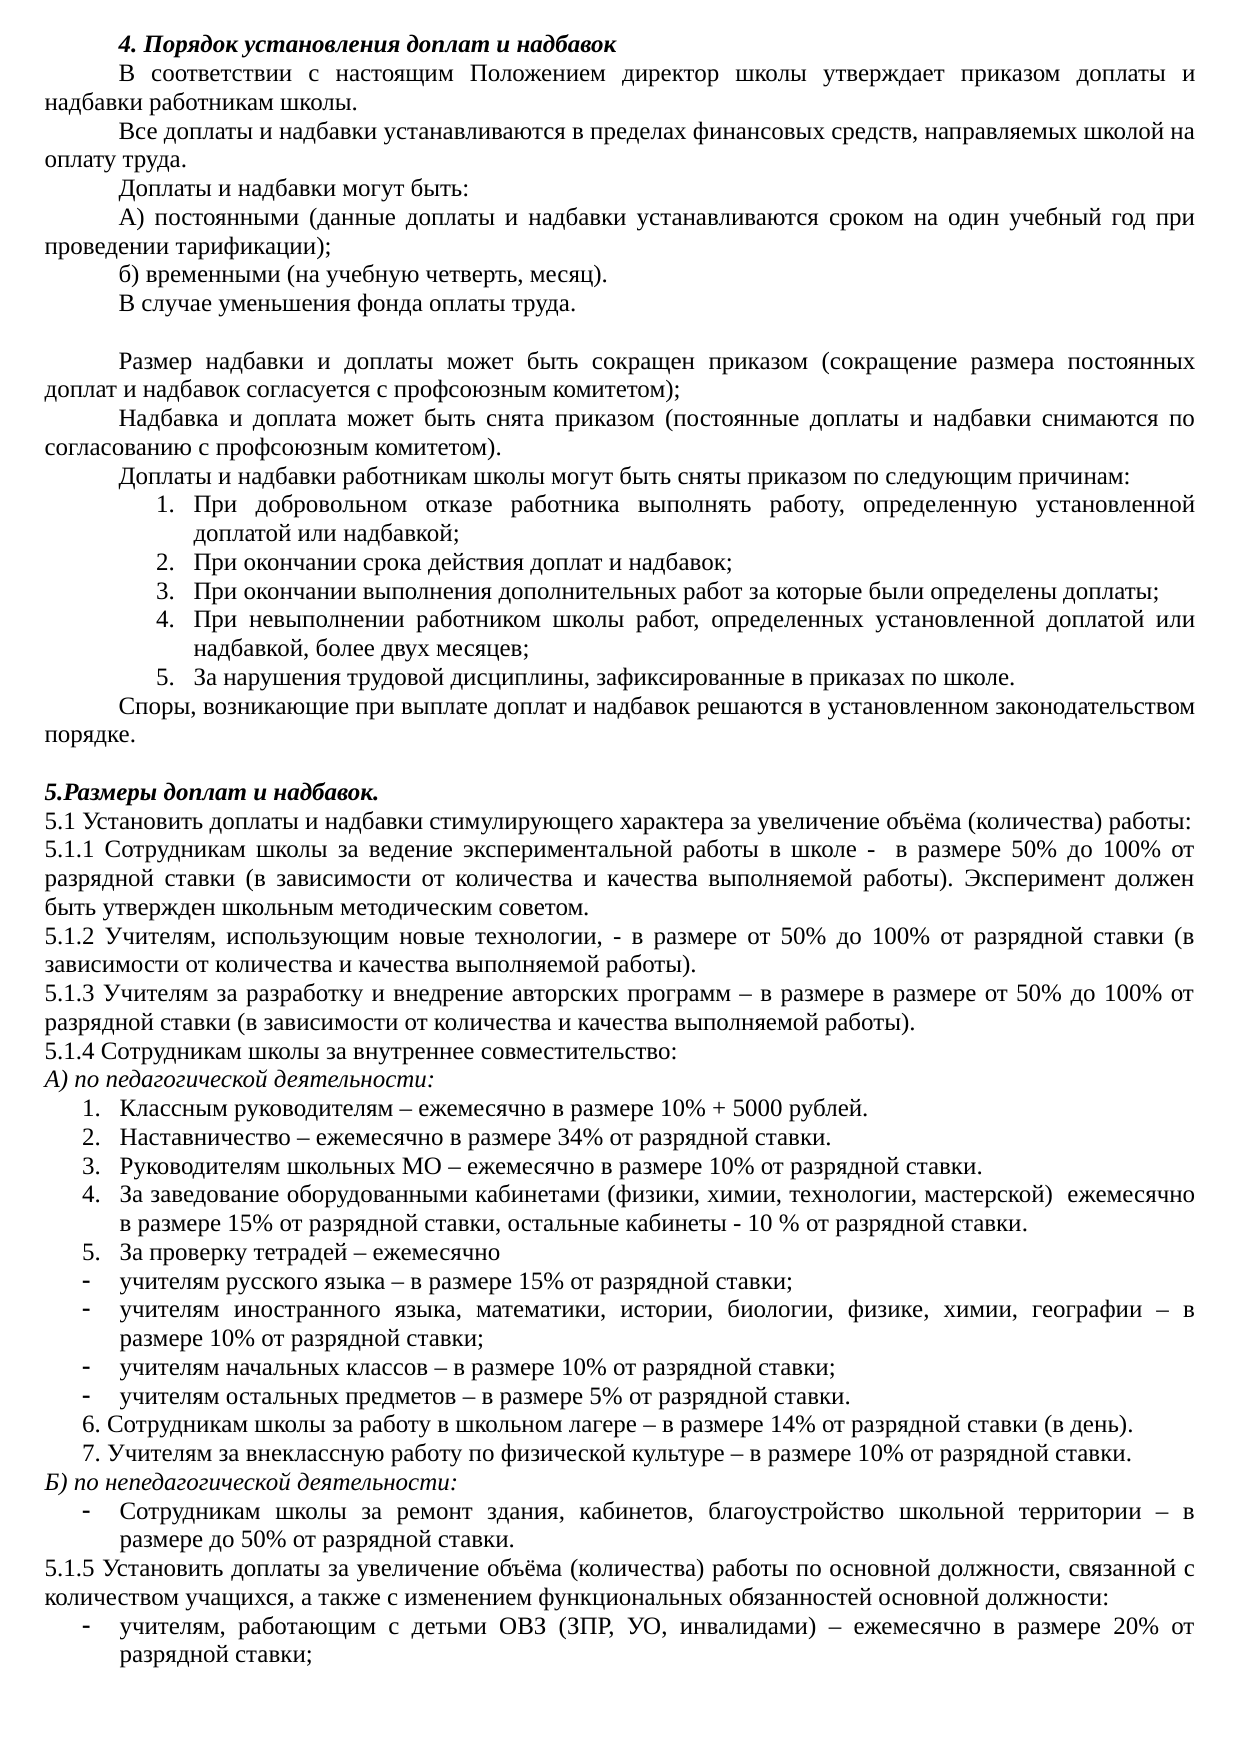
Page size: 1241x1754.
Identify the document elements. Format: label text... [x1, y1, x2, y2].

list Сотрудникам школы за ремонт здания, кабинетов, благоустройство школьной территории – в размере до 50% от разрядной ставки. [82, 1496, 1196, 1553]
list При невыполнении работником школы работ, определенных установленной доплатой или надбавкой, более двух месяцев; [156, 604, 1196, 662]
text 5.1.4 Сотрудникам школы за внутреннее совместительство: [44, 1036, 1196, 1064]
list учителям начальных классов – в размере 10% от разрядной ставки; [82, 1352, 1196, 1381]
list За нарушения трудовой дисциплины, зафиксированные в приказах по школе. [156, 662, 1196, 691]
text А) по педагогической деятельности: [44, 1064, 1196, 1093]
list учителям русского языка – в размере 15% от разрядной ставки; [82, 1266, 1196, 1294]
text А) постоянными (данные доплаты и надбавки устанавливаются сроком на один учебный год при проведении тарификации); [44, 202, 1196, 259]
text Доплаты и надбавки работникам школы могут быть сняты приказом по следующим причинам: [44, 461, 1196, 489]
list учителям иностранного языка, математики, истории, биологии, физике, химии, географии – в размере 10% от разрядной ставки; [82, 1294, 1196, 1352]
list Наставничество – ежемесячно в размере 34% от разрядной ставки. [82, 1122, 1196, 1151]
text 7. Учителям за внеклассную работу по физической культуре – в размере 10% от разрядной ставки. [44, 1438, 1196, 1467]
list При окончании выполнения дополнительных работ за которые были определены доплаты; [156, 576, 1196, 604]
text В случае уменьшения фонда оплаты труда. [44, 288, 1196, 317]
text 5.1.1 Сотрудникам школы за ведение экспериментальной работы в школе - в размере 50% до 100% от разрядной ставки (в зависимости от количества и качества выполняемой работы). Эксперимент должен быть утвержден школьным методическим советом. [44, 834, 1196, 921]
text Все доплаты и надбавки устанавливаются в пределах финансовых средств, направляемых школой на оплату труда. [44, 116, 1196, 173]
text 6. Сотрудникам школы за работу в школьном лагере – в размере 14% от разрядной ставки (в день). [44, 1409, 1196, 1438]
text Надбавка и доплата может быть снята приказом (постоянные доплаты и надбавки снимаются по согласованию с профсоюзным комитетом). [44, 403, 1196, 461]
text 5.1.3 Учителям за разработку и внедрение авторских программ – в размере в размере от 50% до 100% от разрядной ставки (в зависимости от количества и качества выполняемой работы). [44, 978, 1196, 1036]
text Б) по непедагогической деятельности: [44, 1467, 1196, 1496]
text 5.1 Установить доплаты и надбавки стимулирующего характера за увеличение объёма (количества) работы: [44, 806, 1196, 834]
list учителям остальных предметов – в размере 5% от разрядной ставки. [82, 1381, 1196, 1409]
list учителям, работающим с детьми ОВЗ (ЗПР, УО, инвалидами) – ежемесячно в размере 20% от разрядной ставки; [82, 1611, 1196, 1668]
list Руководителям школьных МО – ежемесячно в размере 10% от разрядной ставки. [82, 1151, 1196, 1179]
text Споры, возникающие при выплате доплат и надбавок решаются в установленном законодательством порядке. [44, 691, 1196, 748]
text 5.Размеры доплат и надбавок. [44, 777, 1196, 806]
text Доплаты и надбавки могут быть: [44, 173, 1196, 202]
list При окончании срока действия доплат и надбавок; [156, 547, 1196, 576]
text 5.1.2 Учителям, использующим новые технологии, - в размере от 50% до 100% от разрядной ставки (в зависимости от количества и качества выполняемой работы). [44, 921, 1196, 978]
text 5.1.5 Установить доплаты за увеличение объёма (количества) работы по основной должности, связанной с количеством учащихся, а также с изменением функциональных обязанностей основной должности: [44, 1553, 1196, 1611]
text б) временными (на учебную четверть, месяц). [44, 259, 1196, 288]
text В соответствии с настоящим Положением директор школы утверждает приказом доплаты и надбавки работникам школы. [44, 58, 1196, 116]
list Классным руководителям – ежемесячно в размере 10% + 5000 рублей. [82, 1093, 1196, 1122]
list За заведование оборудованными кабинетами (физики, химии, технологии, мастерской) ежемесячно в размере 15% от разрядной ставки, остальные кабинеты - 10 % от разрядной ставки. [82, 1179, 1196, 1237]
text Размер надбавки и доплаты может быть сокращен приказом (сокращение размера постоянных доплат и надбавок согласуется с профсоюзным комитетом); [44, 346, 1196, 403]
text 4. Порядок установления доплат и надбавок [44, 29, 1196, 58]
list За проверку тетрадей – ежемесячно [82, 1237, 1196, 1266]
list При добровольном отказе работника выполнять работу, определенную установленной доплатой или надбавкой; [156, 489, 1196, 547]
